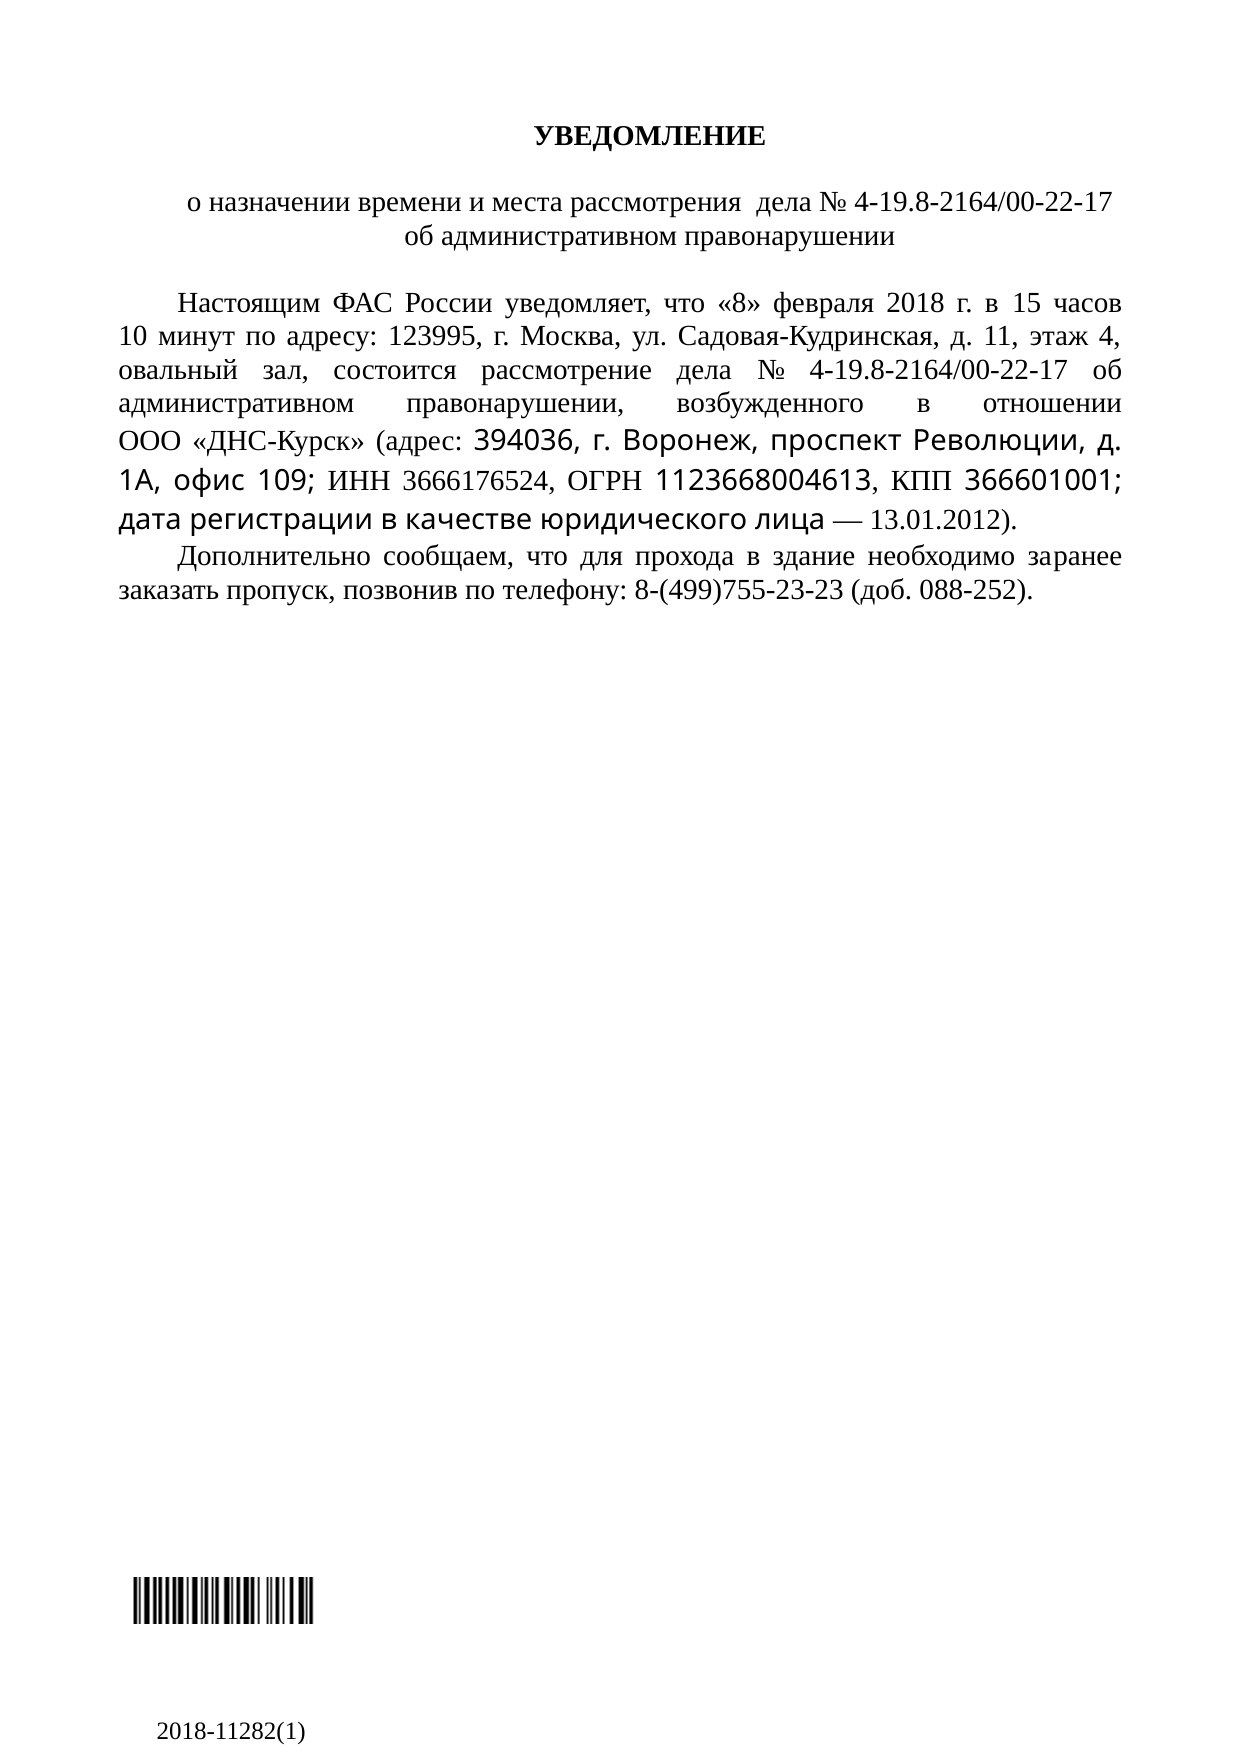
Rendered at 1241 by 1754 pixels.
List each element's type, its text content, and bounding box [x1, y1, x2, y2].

text об административном правонарушении [118, 218, 1122, 251]
text Настоящим ФАС России уведомляет, что «8» февраля 2018 г. в 15 часов 10 минут по адресу: 123995, г. Москва, ул. Садовая-Кудринская, д. 11, этаж 4, овальный зал, состоится рассмотрение дела № 4-19.8-2164/00-22-17 об административном правонарушении, возбужденного в отношении ООО «ДНС-Курск» (адрес: 394036, г. Воронеж, проспект Революции, д. 1А, офис 109; ИНН 3666176524, ОГРН 1123668004613, КПП 366601001; дата регистрации в качестве юридического лица — 13.01.2012). [118, 285, 1122, 538]
text о назначении времени и места рассмотрения дела № 4-19.8-2164/00-22-17 [118, 184, 1122, 218]
picture [118, 1577, 331, 1624]
text УВЕДОМЛЕНИЕ [118, 118, 1122, 151]
text Дополнительно сообщаем, что для прохода в здание необходимо заранее заказать пропуск, позвонив по телефону: 8-(499)755-23-23 (доб. 088-252). [118, 538, 1122, 605]
